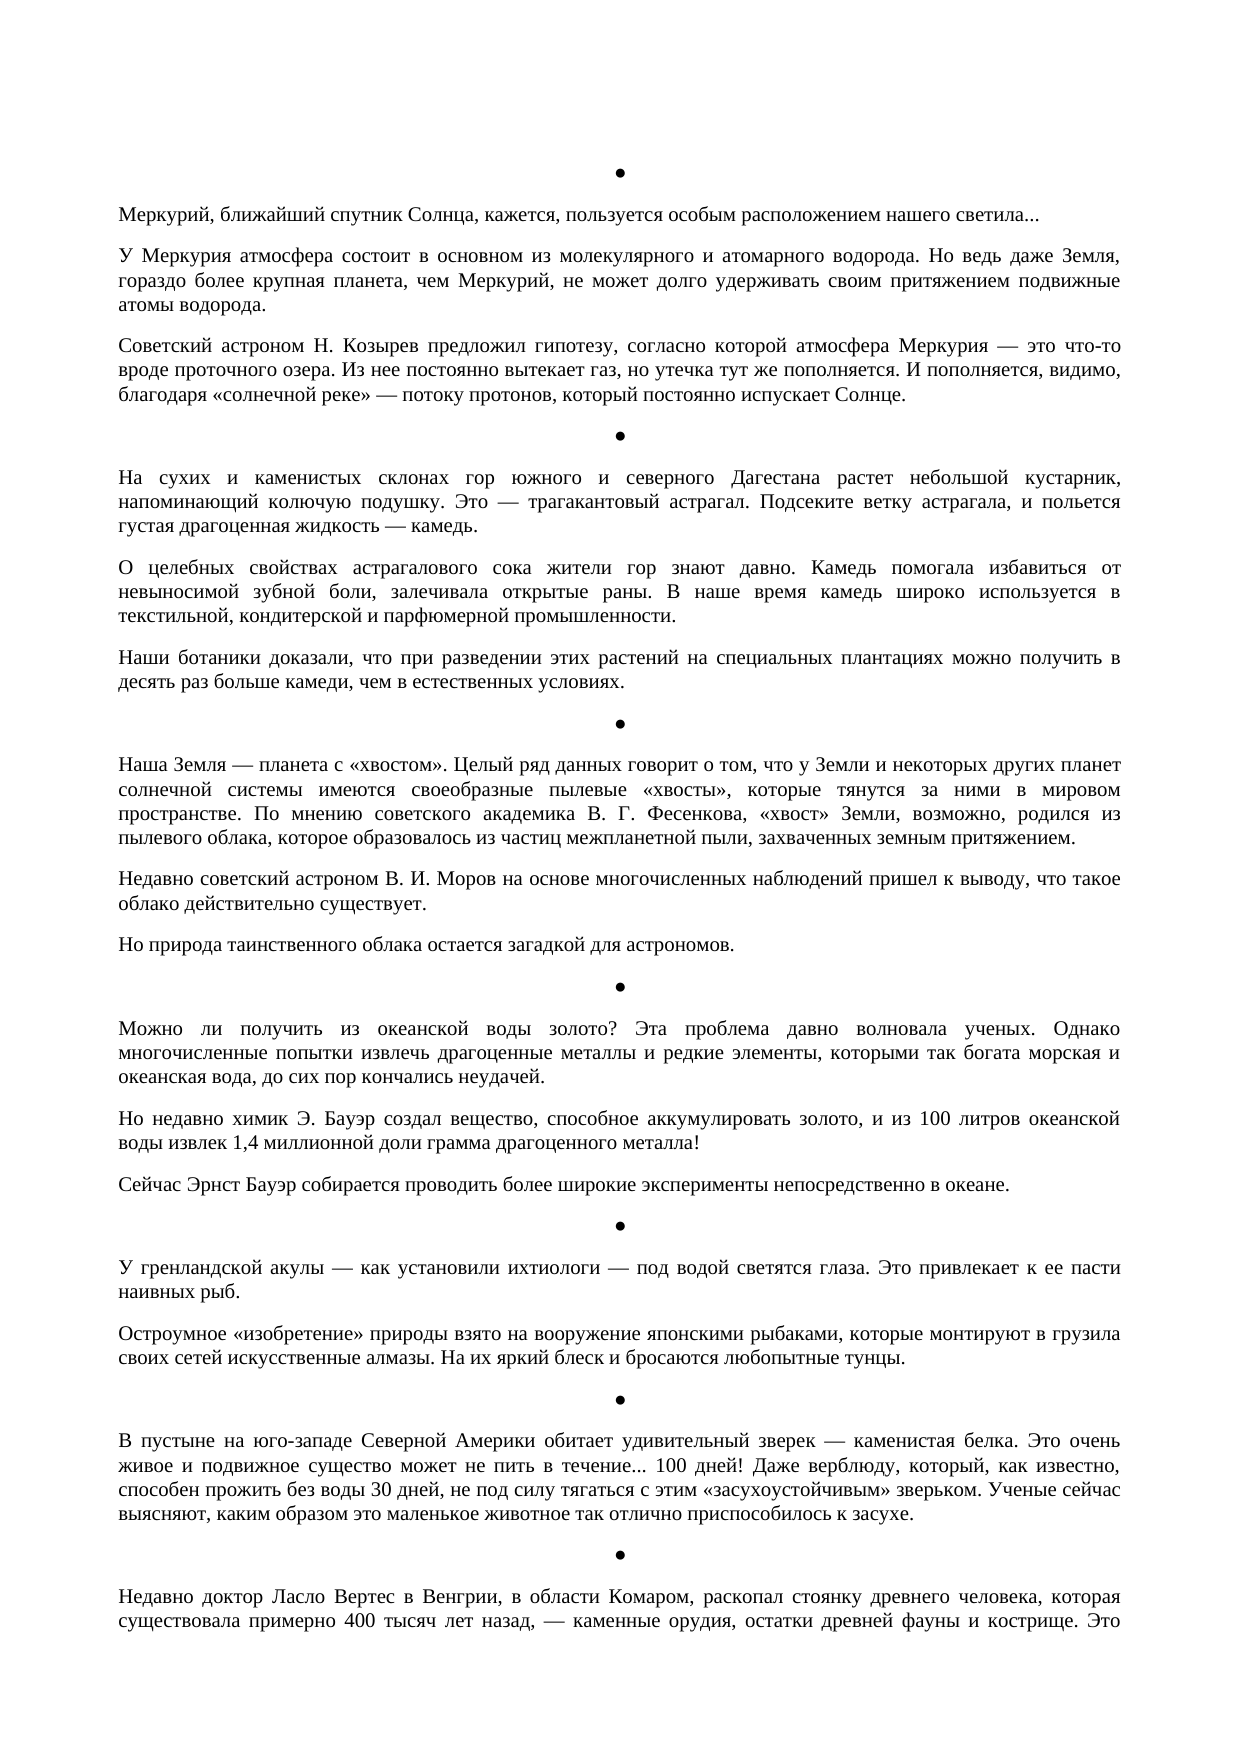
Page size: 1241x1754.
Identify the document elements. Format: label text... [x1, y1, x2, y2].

text На сухих и каменистых склонах гор южного и северного Дагестана растет небольшой кустарник, напоминающий колючую подушку. Это — трагакантовый астрагал. Подсеките ветку астрагала, и польется густая драгоценная жидкость — камедь. [118, 465, 1122, 537]
text Недавно советский астроном В. И. Моров на основе многочисленных наблюдений пришел к выводу, что такое облако действительно существует. [118, 866, 1122, 914]
text Но недавно химик Э. Бауэр создал вещество, способное аккумулировать золото, и из 100 литров океанской воды извлек 1,4 миллионной доли грамма драгоценного металла! [118, 1106, 1122, 1154]
text Остроумное «изобретение» природы взято на вооружение японскими рыбаками, которые монтируют в грузила своих сетей искусственные алмазы. На их яркий блеск и бросаются любопытные тунцы. [118, 1321, 1122, 1369]
text ● [118, 1213, 1122, 1237]
text У гренландской акулы — как установили ихтиологи — под водой светятся глаза. Это привлекает к ее пасти наивных рыб. [118, 1255, 1122, 1303]
text О целебных свойствах астрагалового сока жители гор знают давно. Камедь помогала избавиться от невыносимой зубной боли, залечивала открытые раны. В наше время камедь широко используется в текстильной, кондитерской и парфюмерной промышленности. [118, 555, 1122, 627]
text В пустыне на юго-западе Северной Америки обитает удивительный зверек — каменистая белка. Это очень живое и подвижное существо может не пить в течение... 100 дней! Даже верблюду, который, как известно, способен прожить без воды 30 дней, не под силу тягаться с этим «засухоустойчивым» зверьком. Ученые сейчас выясняют, каким образом это маленькое животное так отлично приспособилось к засухе. [118, 1428, 1122, 1525]
text Сейчас Эрнст Бауэр собирается проводить более широкие эксперименты непосредственно в океане. [118, 1171, 1122, 1196]
text Недавно доктор Ласло Вертес в Венгрии, в области Комаром, раскопал стоянку древнего человека, которая существовала примерно 400 тысяч лет назад, — каменные орудия, остатки древней фауны и кострище. Это [118, 1584, 1122, 1632]
text Наша Земля — планета с «хвостом». Целый ряд данных говорит о том, что у Земли и некоторых других планет солнечной системы имеются своеобразные пылевые «хвосты», которые тянутся за ними в мировом пространстве. По мнению советского академика В. Г. Фесенкова, «хвост» Земли, возможно, родился из пылевого облака, которое образовалось из частиц межпланетной пыли, захваченных земным притяжением. [118, 752, 1122, 849]
text ● [118, 974, 1122, 998]
text ● [118, 160, 1122, 184]
text ● [118, 711, 1122, 735]
text Но природа таинственного облака остается загадкой для астрономов. [118, 932, 1122, 956]
text ● [118, 1387, 1122, 1411]
text У Меркурия атмосфера состоит в основном из молекулярного и атомарного водорода. Но ведь даже Земля, гораздо более крупная планета, чем Меркурий, не может долго удерживать своим притяжением подвижные атомы водорода. [118, 243, 1122, 316]
text Наши ботаники доказали, что при разведении этих растений на специальных плантациях можно получить в десять раз больше камеди, чем в естественных условиях. [118, 645, 1122, 693]
text ● [118, 1542, 1122, 1566]
text Советский астроном Н. Козырев предложил гипотезу, согласно которой атмосфера Меркурия — это что-то вроде проточного озера. Из нее постоянно вытекает газ, но утечка тут же пополняется. И пополняется, видимо, благодаря «солнечной реке» — потоку протонов, который постоянно испускает Солнце. [118, 333, 1122, 406]
text Меркурий, ближайший спутник Солнца, кажется, пользуется особым расположением нашего светила... [118, 202, 1122, 226]
text Можно ли получить из океанской воды золото? Эта проблема давно волновала ученых. Однако многочисленные попытки извлечь драгоценные металлы и редкие элементы, которыми так богата морская и океанская вода, до сих пор кончались неудачей. [118, 1016, 1122, 1088]
text ● [118, 423, 1122, 447]
